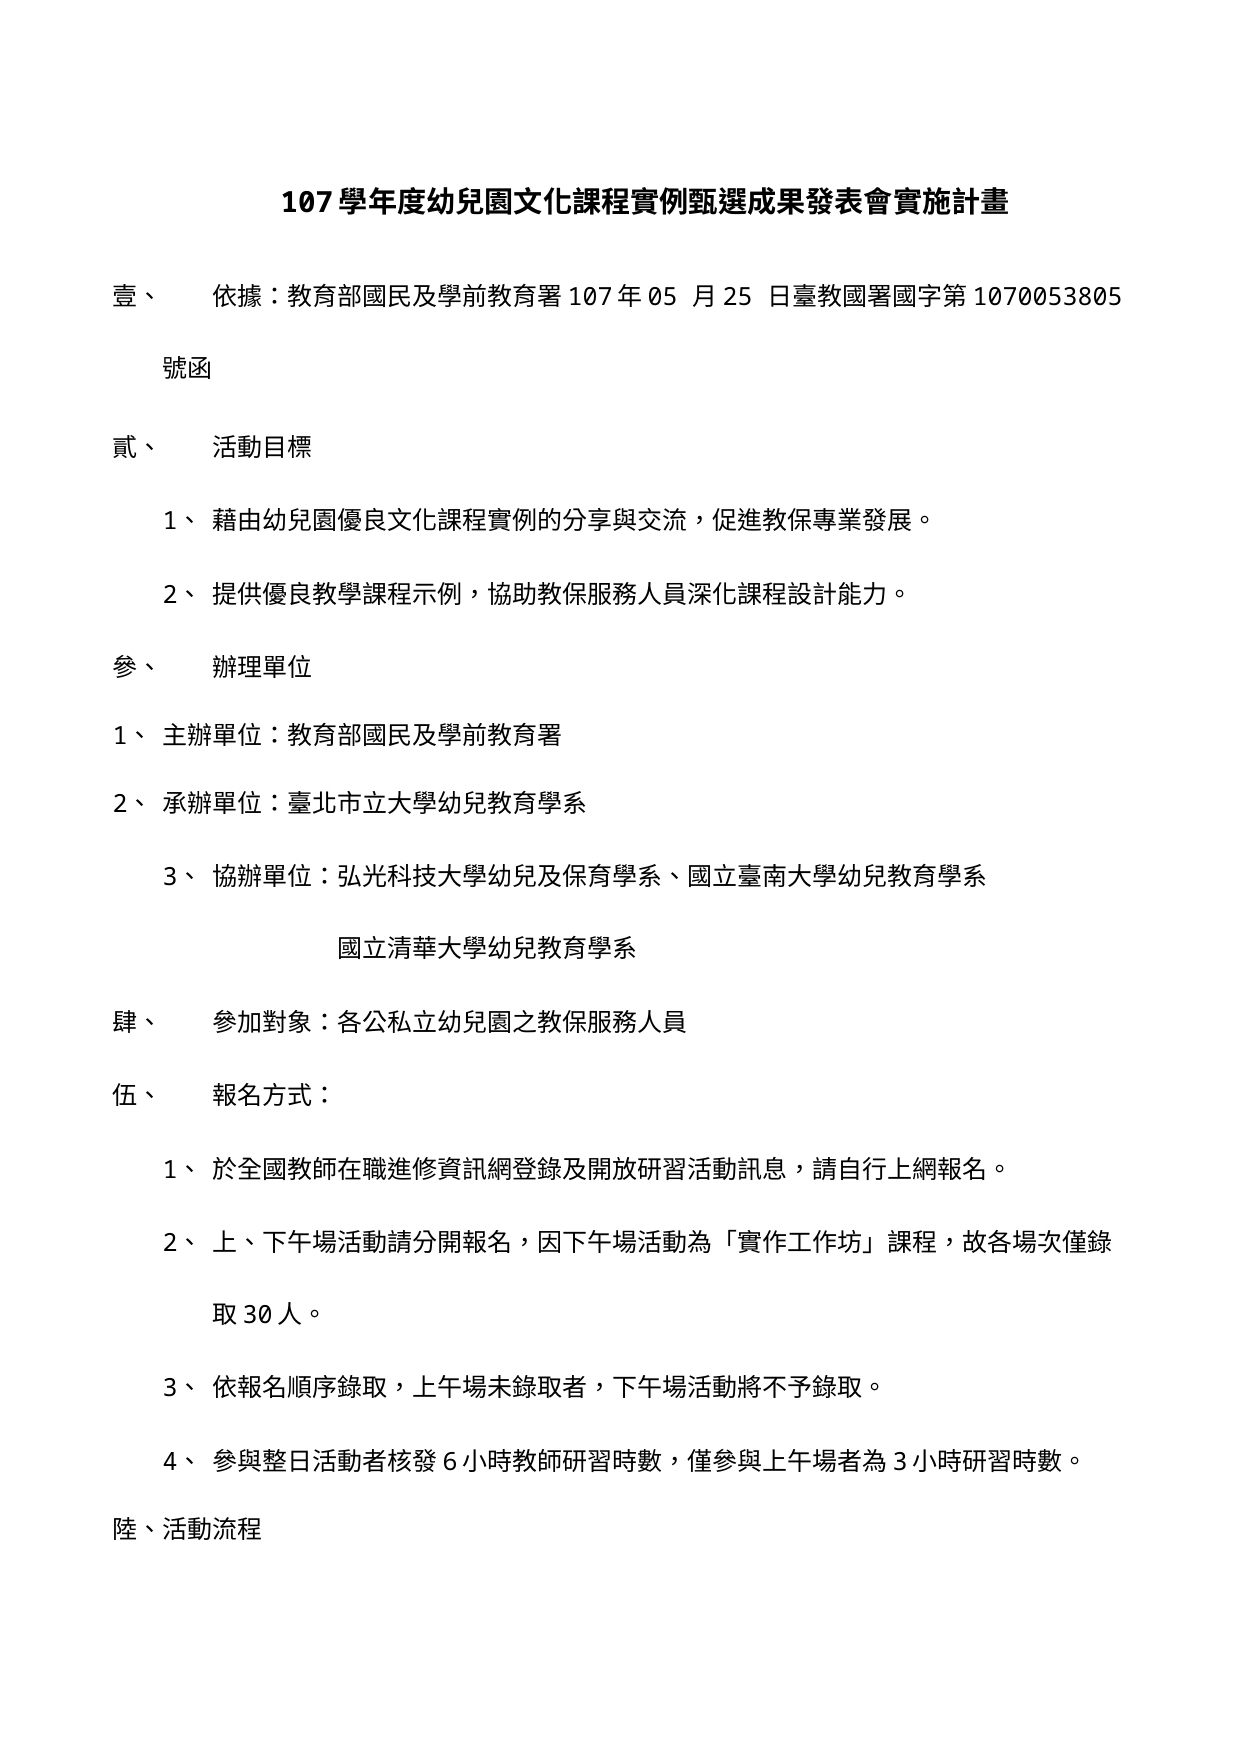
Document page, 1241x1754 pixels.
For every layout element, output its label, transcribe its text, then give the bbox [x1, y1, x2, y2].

list 參與整日活動者核發6小時教師研習時數，僅參與上午場者為3小時研習時數。 [162, 1418, 1128, 1480]
text 107學年度幼兒園文化課程實例甄選成果發表會實施計畫 [280, 158, 1128, 221]
list 依據：教育部國民及學前教育署107年05 月25 日臺教國署國字第1070053805 號函 [112, 253, 1128, 387]
list 主辦單位：教育部國民及學前教育署 [112, 692, 853, 754]
list 協辦單位：弘光科技大學幼兒及保育學系、國立臺南大學幼兒教育學系 國立清華大學幼兒教育學系 [162, 833, 1128, 968]
list 活動流程 [112, 1486, 1128, 1548]
list 於全國教師在職進修資訊網登錄及開放研習活動訊息，請自行上網報名。 [162, 1126, 1128, 1188]
list 依報名順序錄取，上午場未錄取者，下午場活動將不予錄取。 [162, 1344, 1128, 1407]
list 參加對象：各公私立幼兒園之教保服務人員 [112, 979, 1128, 1041]
list 活動目標 [112, 404, 1128, 466]
list 提供優良教學課程示例，協助教保服務人員深化課程設計能力。 [162, 551, 1128, 613]
list 藉由幼兒園優良文化課程實例的分享與交流，促進教保專業發展。 [162, 477, 1128, 540]
list 辦理單位 [112, 624, 1128, 687]
list 報名方式： [112, 1052, 1128, 1114]
list 上、下午場活動請分開報名，因下午場活動為「實作工作坊」課程，故各場次僅錄取30人。 [162, 1199, 1128, 1333]
list 承辦單位：臺北市立大學幼兒教育學系 [112, 760, 853, 822]
